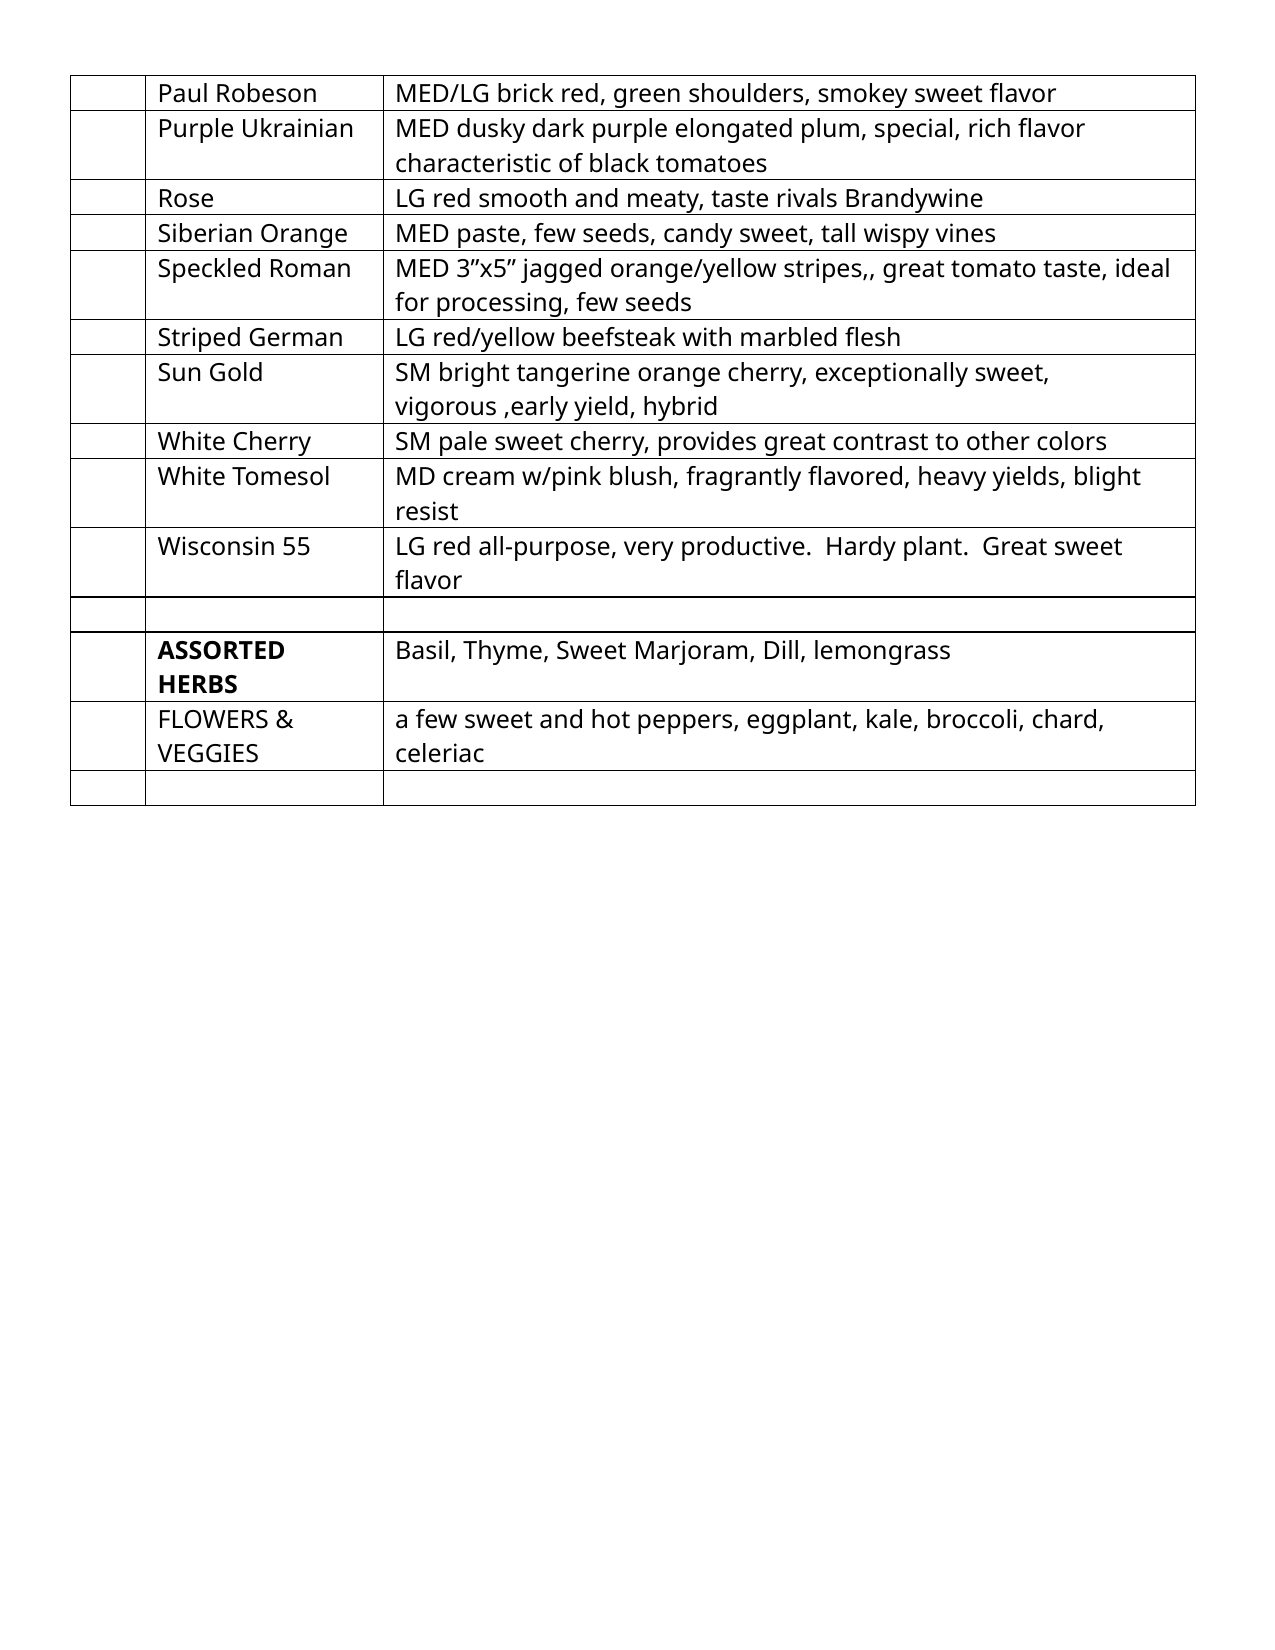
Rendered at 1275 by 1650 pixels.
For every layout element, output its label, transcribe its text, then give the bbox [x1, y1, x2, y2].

table_cell [71, 180, 145, 214]
table_cell Paul Robeson [146, 76, 383, 110]
table_cell LG red smooth and meaty, taste rivals Brandywine [384, 180, 1195, 214]
table_cell Purple Ukrainian [146, 111, 383, 179]
table_cell White Tomesol [146, 459, 383, 527]
table_cell [71, 111, 145, 179]
table_cell Sun Gold [146, 355, 383, 423]
table_cell a few sweet and hot peppers, eggplant, kale, broccoli, chard, celeriac [384, 702, 1195, 770]
table_cell Basil, Thyme, Sweet Marjoram, Dill, lemongrass [384, 633, 1195, 701]
table_cell MED 3”x5” jagged orange/yellow stripes,, great tomato taste, ideal for processing, few seeds [384, 251, 1195, 319]
table_cell Wisconsin 55 [146, 528, 383, 596]
table_cell [71, 771, 145, 805]
table_cell [71, 702, 145, 770]
table_cell ASSORTED HERBS [146, 633, 383, 701]
table_cell FLOWERS & VEGGIES [146, 702, 383, 770]
table_cell [71, 320, 145, 354]
table_cell Speckled Roman [146, 251, 383, 319]
table_cell [71, 424, 145, 458]
table_cell Siberian Orange [146, 215, 383, 249]
table_cell [71, 633, 145, 701]
table_cell [71, 215, 145, 249]
table_cell [71, 528, 145, 596]
table_cell LG red/yellow beefsteak with marbled flesh [384, 320, 1195, 354]
table_cell [146, 771, 383, 805]
table_cell [384, 598, 1195, 631]
table_cell SM bright tangerine orange cherry, exceptionally sweet, vigorous ,early yield, hybrid [384, 355, 1195, 423]
table_cell LG red all-purpose, very productive. Hardy plant. Great sweet flavor [384, 528, 1195, 596]
table_cell [71, 251, 145, 319]
table_cell [384, 771, 1195, 805]
table_cell MD cream w/pink blush, fragrantly flavored, heavy yields, blight resist [384, 459, 1195, 527]
table_cell Striped German [146, 320, 383, 354]
table_cell [71, 355, 145, 423]
table_cell Rose [146, 180, 383, 214]
table_cell MED/LG brick red, green shoulders, smokey sweet flavor [384, 76, 1195, 110]
table_cell [71, 598, 145, 631]
table_cell MED paste, few seeds, candy sweet, tall wispy vines [384, 215, 1195, 249]
table_cell [71, 76, 145, 110]
table_cell MED dusky dark purple elongated plum, special, rich flavor characteristic of black tomatoes [384, 111, 1195, 179]
table_cell [71, 459, 145, 527]
table_cell SM pale sweet cherry, provides great contrast to other colors [384, 424, 1195, 458]
table_cell [146, 598, 383, 631]
table_cell White Cherry [146, 424, 383, 458]
